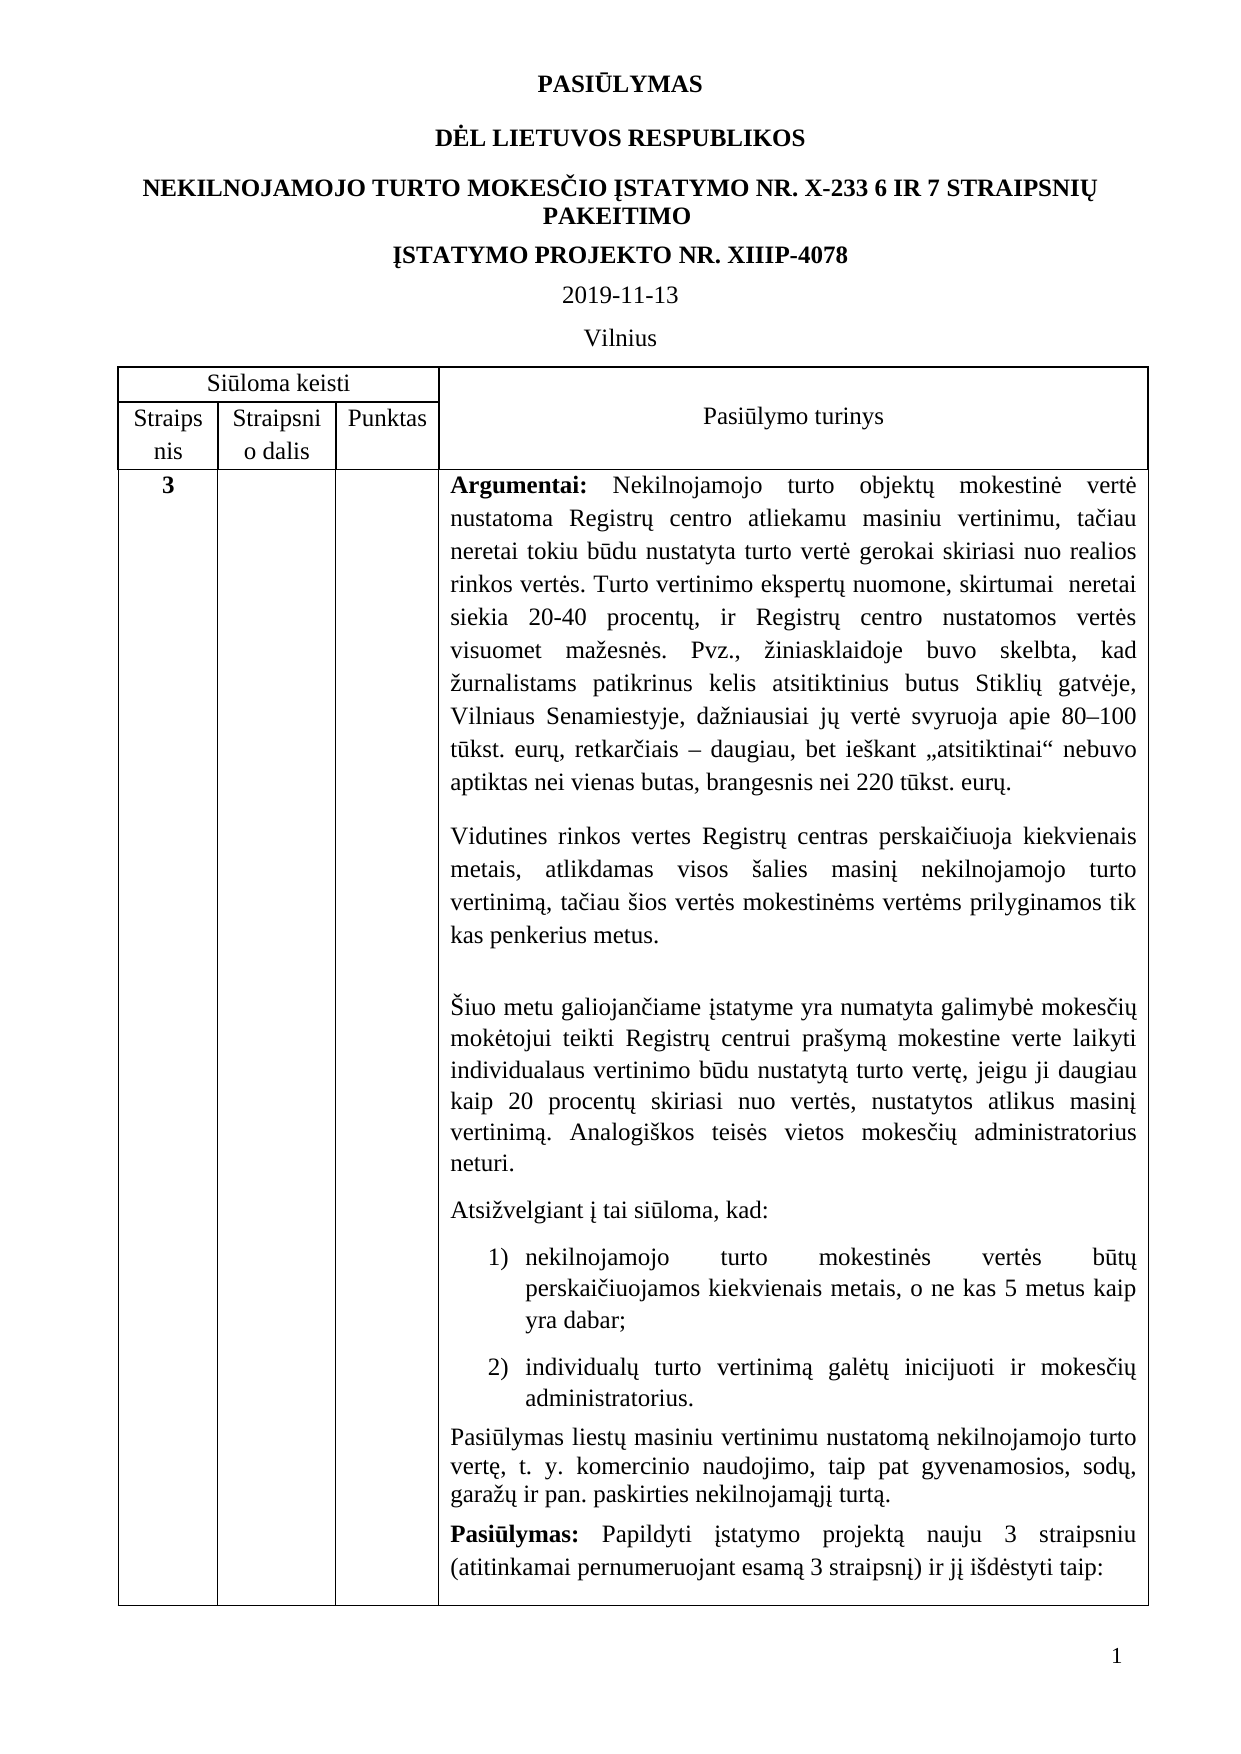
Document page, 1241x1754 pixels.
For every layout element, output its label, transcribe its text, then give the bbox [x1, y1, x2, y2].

table_header Pasiūlymo turinys [440, 368, 1147, 469]
text DĖL Lietuvos Respublikos [118, 123, 1122, 152]
table_cell Straipsnis [119, 403, 217, 469]
text 2019-11-13 [118, 280, 1122, 308]
table_cell [336, 470, 438, 1605]
table_cell Punktas [337, 403, 438, 469]
table_header Siūloma keisti [119, 368, 438, 401]
table_cell [218, 470, 335, 1605]
text PASIŪLYMAS [118, 69, 1122, 98]
text įstatymo projekto NR. XIIIP-4078 [118, 241, 1122, 269]
text Vilnius [118, 323, 1122, 352]
table_cell Straipsnio dalis [219, 403, 335, 469]
table_cell 3 [119, 470, 217, 1605]
table_cell Argumentai: Nekilnojamojo turto objektų mokestinė vertė nustatoma Registrų centro atliekamu masiniu vertinimu, tačiau neretai tokiu būdu nustatyta turto vertė gerokai skiriasi nuo realios rinkos vertės. Turto vertinimo ekspertų nuomone, skirtumai neretai siekia 20-40 procentų, ir Registrų centro nustatomos vertės visuomet mažesnės. Pvz., žiniasklaidoje buvo skelbta, kad žurnalistams patikrinus kelis atsitiktinius butus Stiklių gatvėje, Vilniaus Senamiestyje, dažniausiai jų vertė svyruoja apie 80–100 tūkst. eurų, retkarčiais – daugiau, bet ieškant „atsitiktinai“ nebuvo aptiktas nei vienas butas, brangesnis nei 220 tūkst. eurų. Vidutines rinkos vertes Registrų centras perskaičiuoja kiekvienais metais, atlikdamas visos šalies masinį nekilnojamojo turto vertinimą, tačiau šios vertės mokestinėms vertėms prilyginamos tik kas penkerius metus. Šiuo metu galiojančiame įstatyme yra numatyta galimybė mokesčių mokėtojui teikti Registrų centrui prašymą mokestine verte laikyti individualaus vertinimo būdu nustatytą turto vertę, jeigu ji daugiau kaip 20 procentų skiriasi nuo vertės, nustatytos atlikus masinį vertinimą. Analogiškos teisės vietos mokesčių administratorius neturi. Atsižvelgiant į tai siūloma, kad: nekilnojamojo turto mokestinės vertės būtų perskaičiuojamos kiekvienais metais, o ne kas 5 metus kaip yra dabar; individualų turto vertinimą galėtų inicijuoti ir mokesčių administratorius. Pasiūlymas liestų masiniu vertinimu nustatomą nekilnojamojo turto vertę, t. y. komercinio naudojimo, taip pat gyvenamosios, sodų, garažų ir pan. paskirties nekilnojamąjį turtą. Pasiūlymas: Papildyti įstatymo projektą nauju 3 straipsniu (atitinkamai pernumeruojant esamą 3 straipsnį) ir jį išdėstyti taip: [439, 470, 1148, 1605]
text NEKILNOJAMOJO TURTO MOKESČIO ĮSTATYMO NR. X-233 6 IR 7 STRAIPSNIŲ PAKEITIMO [118, 173, 1122, 230]
